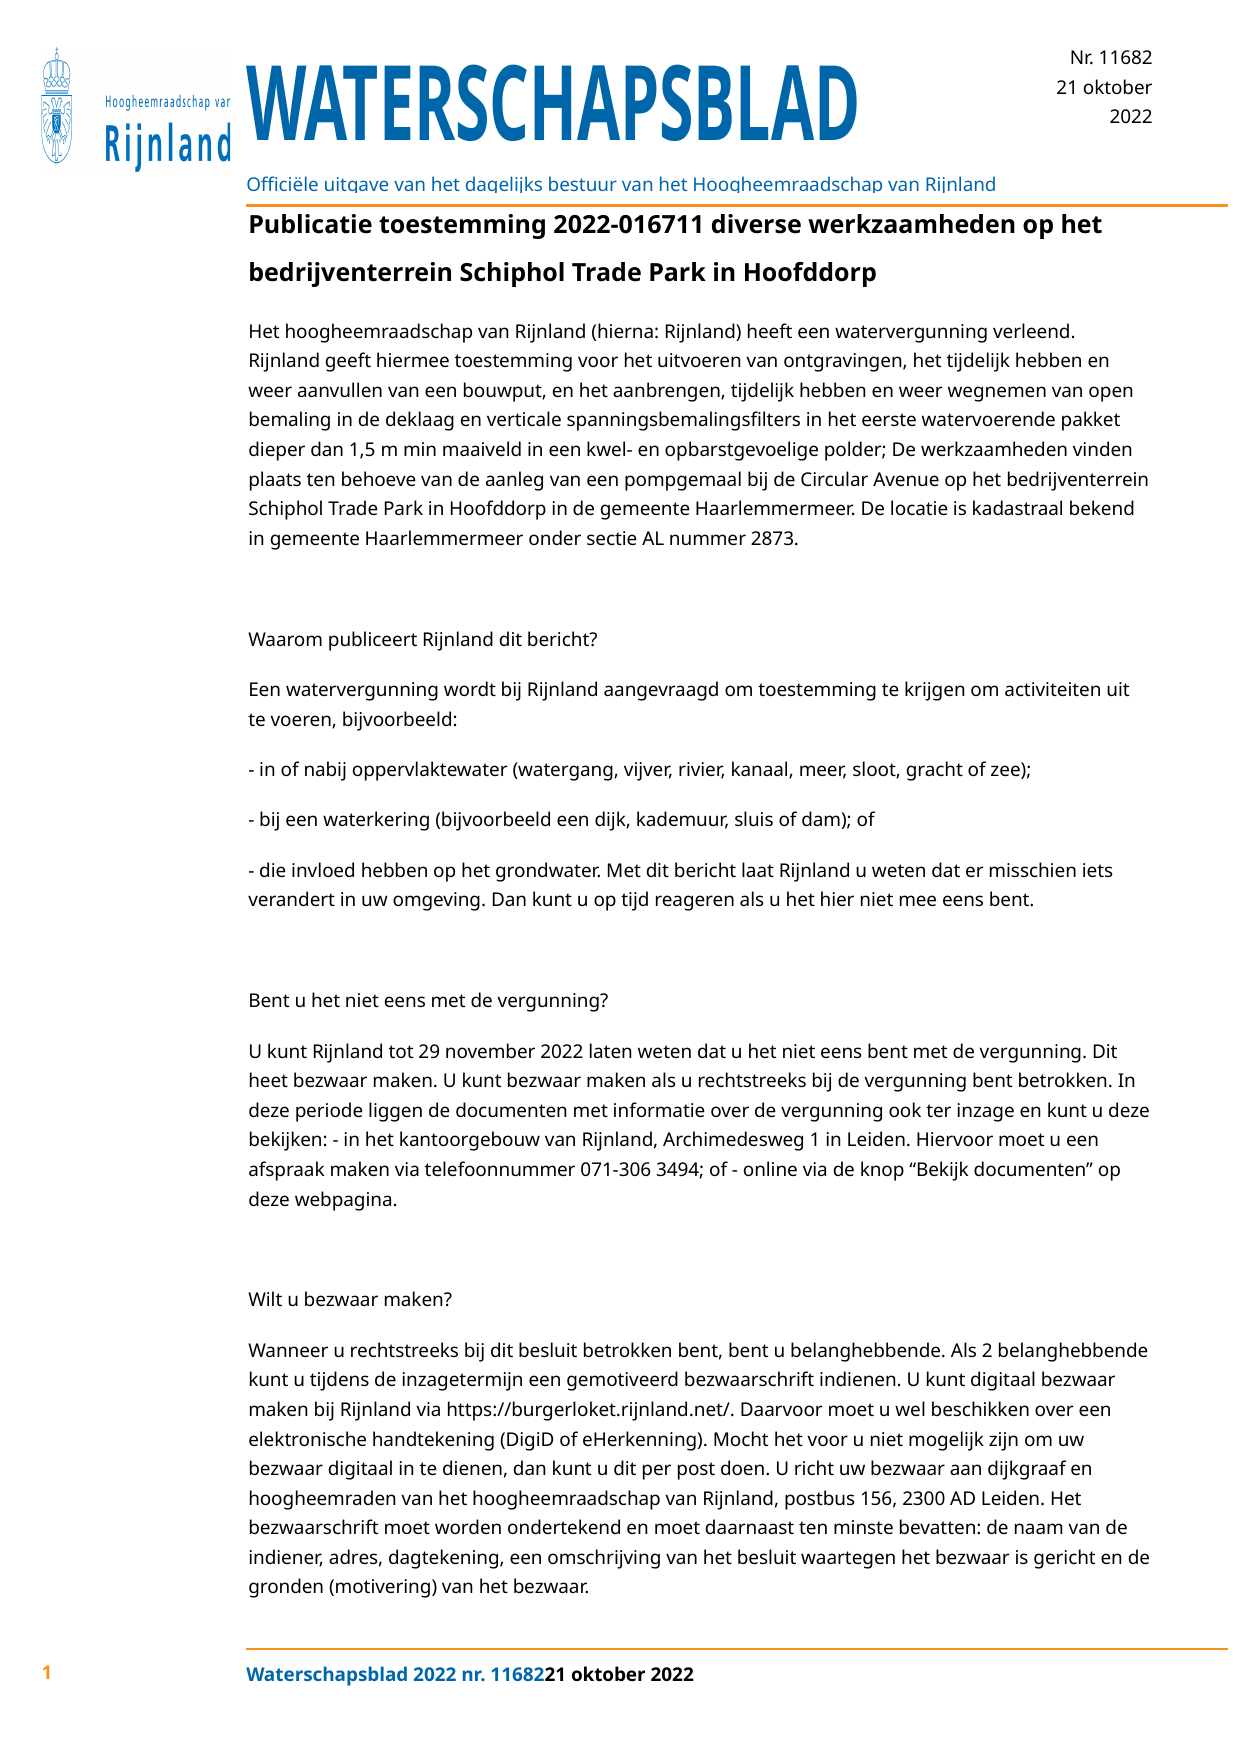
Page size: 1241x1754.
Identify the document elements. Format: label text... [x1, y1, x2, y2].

text Publicatie toestemming 2022-016711 diverse werkzaamheden op het bedrijventerrein Schiphol Trade Park in Hoofddorp [248, 207, 1152, 288]
text Waarom publiceert Rijnland dit bericht? [248, 626, 1152, 652]
text Wilt u bezwaar maken? [248, 1287, 1152, 1312]
text Bent u het niet eens met de vergunning? [248, 987, 1152, 1013]
text Het hoogheemraadschap van Rijnland (hierna: Rijnland) heeft een watervergunning verleend. Rijnland geeft hiermee toestemming voor het uitvoeren van ontgravingen, het tijdelijk hebben en weer aanvullen van een bouwput, en het aanbrengen, tijdelijk hebben en weer wegnemen van open bemaling in de deklaag en verticale spanningsbemalingsfilters in het eerste watervoerende pakket dieper dan 1,5 m min maaiveld in een kwel- en opbarstgevoelige polder; De werkzaamheden vinden plaats ten behoeve van de aanleg van een pompgemaal bij de Circular Avenue op het bedrijventerrein Schiphol Trade Park in Hoofddorp in de gemeente Haarlemmermeer. De locatie is kadastraal bekend in gemeente Haarlemmermeer onder sectie AL nummer 2873. [248, 318, 1152, 551]
text - die invloed hebben op het grondwater. Met dit bericht laat Rijnland u weten dat er misschien iets verandert in uw omgeving. Dan kunt u op tijd reageren als u het hier niet mee eens bent. [248, 857, 1152, 912]
text U kunt Rijnland tot 29 november 2022 laten weten dat u het niet eens bent met de vergunning. Dit heet bezwaar maken. U kunt bezwaar maken als u rechtstreeks bij de vergunning bent betrokken. In deze periode liggen de documenten met informatie over de vergunning ook ter inzage en kunt u deze bekijken: - in het kantoorgebouw van Rijnland, Archimedesweg 1 in Leiden. Hiervoor moet u een afspraak maken via telefoonnummer 071-306 3494; of - online via de knop “Bekijk documenten” op deze webpagina. [248, 1038, 1152, 1212]
text - in of nabij oppervlaktewater (watergang, vijver, rivier, kanaal, meer, sloot, gracht of zee); [248, 756, 1152, 782]
text Wanneer u rechtstreeks bij dit besluit betrokken bent, bent u belanghebbende. Als 2 belanghebbende kunt u tijdens de inzagetermijn een gemotiveerd bezwaarschrift indienen. U kunt digitaal bezwaar maken bij Rijnland via https://burgerloket.rijnland.net/. Daarvoor moet u wel beschikken over een elektronische handtekening (DigiD of eHerkenning). Mocht het voor u niet mogelijk zijn om uw bezwaar digitaal in te dienen, dan kunt u dit per post doen. U richt uw bezwaar aan dijkgraaf en hoogheemraden van het hoogheemraadschap van Rijnland, postbus 156, 2300 AD Leiden. Het bezwaarschrift moet worden ondertekend en moet daarnaast ten minste bevatten: de naam van de indiener, adres, dagtekening, een omschrijving van het besluit waartegen het bezwaar is gericht en de gronden (motivering) van het bezwaar. [248, 1337, 1152, 1599]
picture [41, 47, 231, 172]
text Een watervergunning wordt bij Rijnland aangevraagd om toestemming te krijgen om activiteiten uit te voeren, bijvoorbeeld: [248, 676, 1152, 732]
text - bij een waterkering (bijvoorbeeld een dijk, kademuur, sluis of dam); of [248, 807, 1152, 832]
